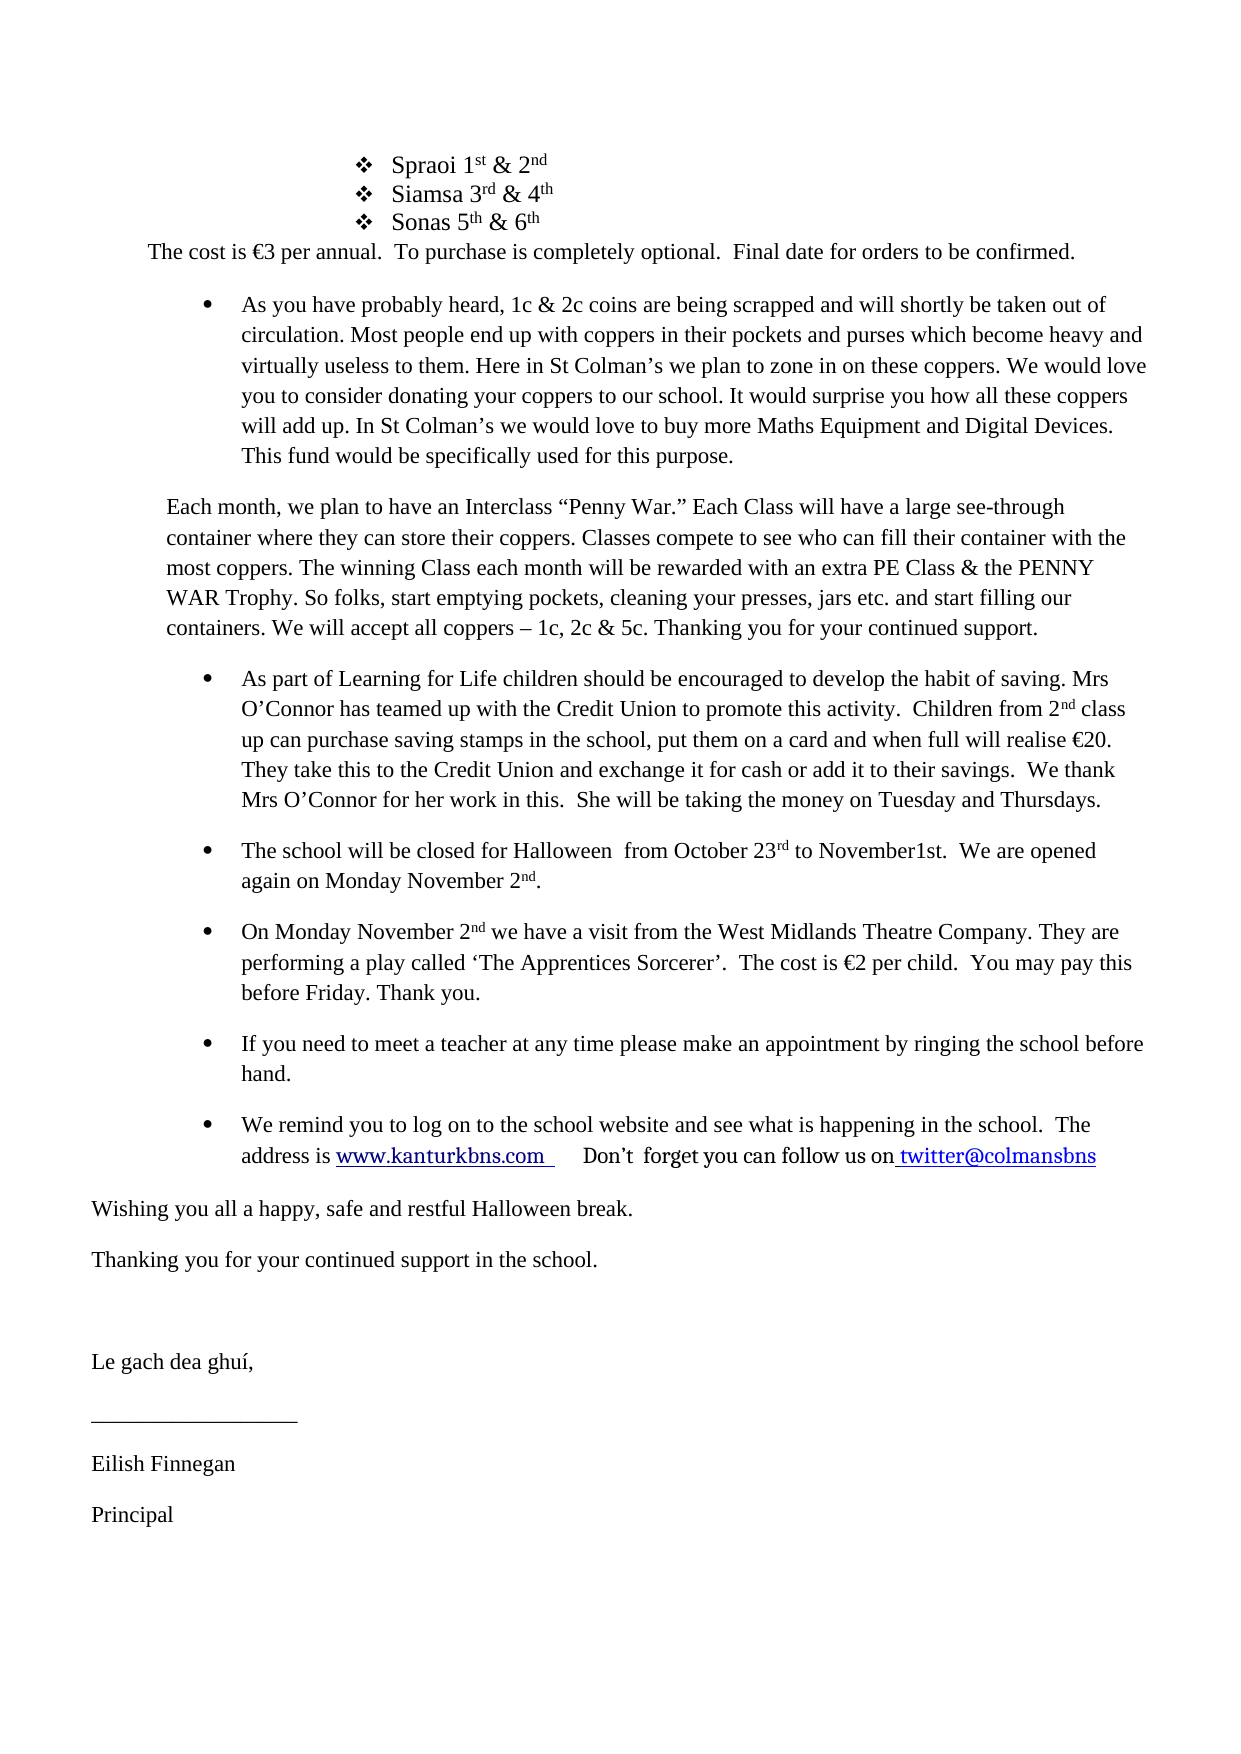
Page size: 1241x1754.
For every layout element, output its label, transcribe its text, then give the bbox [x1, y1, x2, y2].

list Siamsa 3rd & 4th [353, 179, 1149, 207]
text __________________ [91, 1399, 1149, 1425]
list As part of Learning for Life children should be encouraged to develop the habit of saving. Mrs O’Connor has teamed up with the Credit Union to promote this activity. Children from 2nd class up can purchase saving stamps in the school, put them on a card and when full will realise €20. They take this to the Credit Union and exchange it for cash or add it to their savings. We thank Mrs O’Connor for her work in this. She will be taking the money on Tuesday and Thursdays. [203, 665, 1149, 812]
list If you need to meet a teacher at any time please make an appointment by ringing the school before hand. [203, 1030, 1149, 1086]
list We remind you to log on to the school website and see what is happening in the school. The address is www.kanturkbns.com Don’t forget you can follow us on twitter@colmansbns [203, 1111, 1149, 1170]
text Le gach dea ghuí, [91, 1348, 1149, 1374]
text Principal [91, 1501, 1149, 1527]
list Each month, we plan to have an Interclass “Penny War.” Each Class will have a large see-through container where they can store their coppers. Classes compete to see who can fill their container with the most coppers. The winning Class each month will be rewarded with an extra PE Class & the PENNY WAR Trophy. So folks, start emptying pockets, cleaning your presses, jars etc. and start filling our containers. We will accept all coppers – 1c, 2c & 5c. Thanking you for your continued support. [166, 493, 1149, 641]
text Eilish Finnegan [91, 1450, 1149, 1476]
text Thanking you for your continued support in the school. [91, 1246, 1149, 1272]
text Wishing you all a happy, safe and restful Halloween break. [91, 1195, 1149, 1221]
list As you have probably heard, 1c & 2c coins are being scrapped and will shortly be taken out of circulation. Most people end up with coppers in their pockets and purses which become heavy and virtually useless to them. Here in St Colman’s we plan to zone in on these coppers. We would love you to consider donating your coppers to our school. It would surprise you how all these coppers will add up. In St Colman’s we would love to buy more Maths Equipment and Digital Devices. This fund would be specifically used for this purpose. [203, 291, 1149, 469]
text The cost is €3 per annual. To purchase is completely optional. Final date for orders to be confirmed. [91, 236, 1149, 265]
list The school will be closed for Halloween from October 23rd to November1st. We are opened again on Monday November 2nd. [203, 837, 1149, 894]
list Sonas 5th & 6th [353, 207, 1149, 236]
list On Monday November 2nd we have a visit from the West Midlands Theatre Company. They are performing a play called ‘The Apprentices Sorcerer’. The cost is €2 per child. You may pay this before Friday. Thank you. [203, 918, 1149, 1005]
list Spraoi 1st & 2nd [353, 150, 1149, 179]
